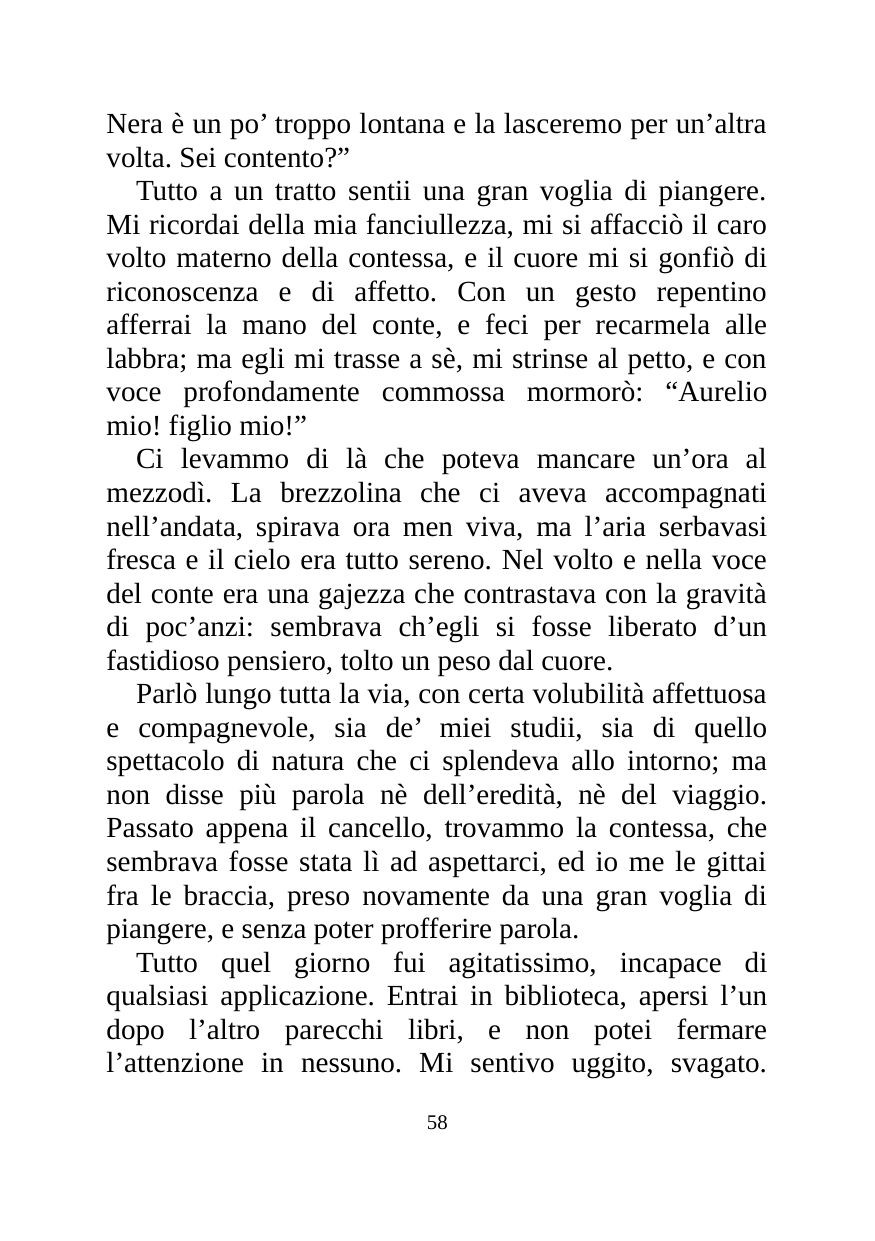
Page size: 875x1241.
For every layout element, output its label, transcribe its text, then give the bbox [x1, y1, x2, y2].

text Tutto quel giorno fui agitatissimo, incapace di qualsiasi applicazione. Entrai in biblioteca, apersi l’un dopo l’altro parecchi libri, e non potei fermare l’attenzione in nessuno. Mi sentivo uggito, svagato. [106, 945, 768, 1079]
text Nera è un po’ troppo lontana e la lasceremo per un’altra volta. Sei contento?” [106, 106, 768, 173]
text Tutto a un tratto sentii una gran voglia di piangere. Mi ricordai della mia fanciullezza, mi si affacciò il caro volto materno della contessa, e il cuore mi si gonfiò di riconoscenza e di affetto. Con un gesto repentino afferrai la mano del conte, e feci per recarmela alle labbra; ma egli mi trasse a sè, mi strinse al petto, e con voce profondamente commossa mormorò: “Aurelio mio! figlio mio!” [106, 173, 768, 442]
text Parlò lungo tutta la via, con certa volubilità affettuosa e compagnevole, sia de’ miei studii, sia di quello spettacolo di natura che ci splendeva allo intorno; ma non disse più parola nè dell’eredità, nè del viaggio. Passato appena il cancello, trovammo la contessa, che sembrava fosse stata lì ad aspettarci, ed io me le gittai fra le braccia, preso novamente da una gran voglia di piangere, e senza poter profferire parola. [106, 676, 768, 945]
text Ci levammo di là che poteva mancare un’ora al mezzodì. La brezzolina che ci aveva accompagnati nell’andata, spirava ora men viva, ma l’aria serbavasi fresca e il cielo era tutto sereno. Nel volto e nella voce del conte era una gajezza che contrastava con la gravità di poc’anzi: sembrava ch’egli si fosse liberato d’un fastidioso pensiero, tolto un peso dal cuore. [106, 442, 768, 676]
